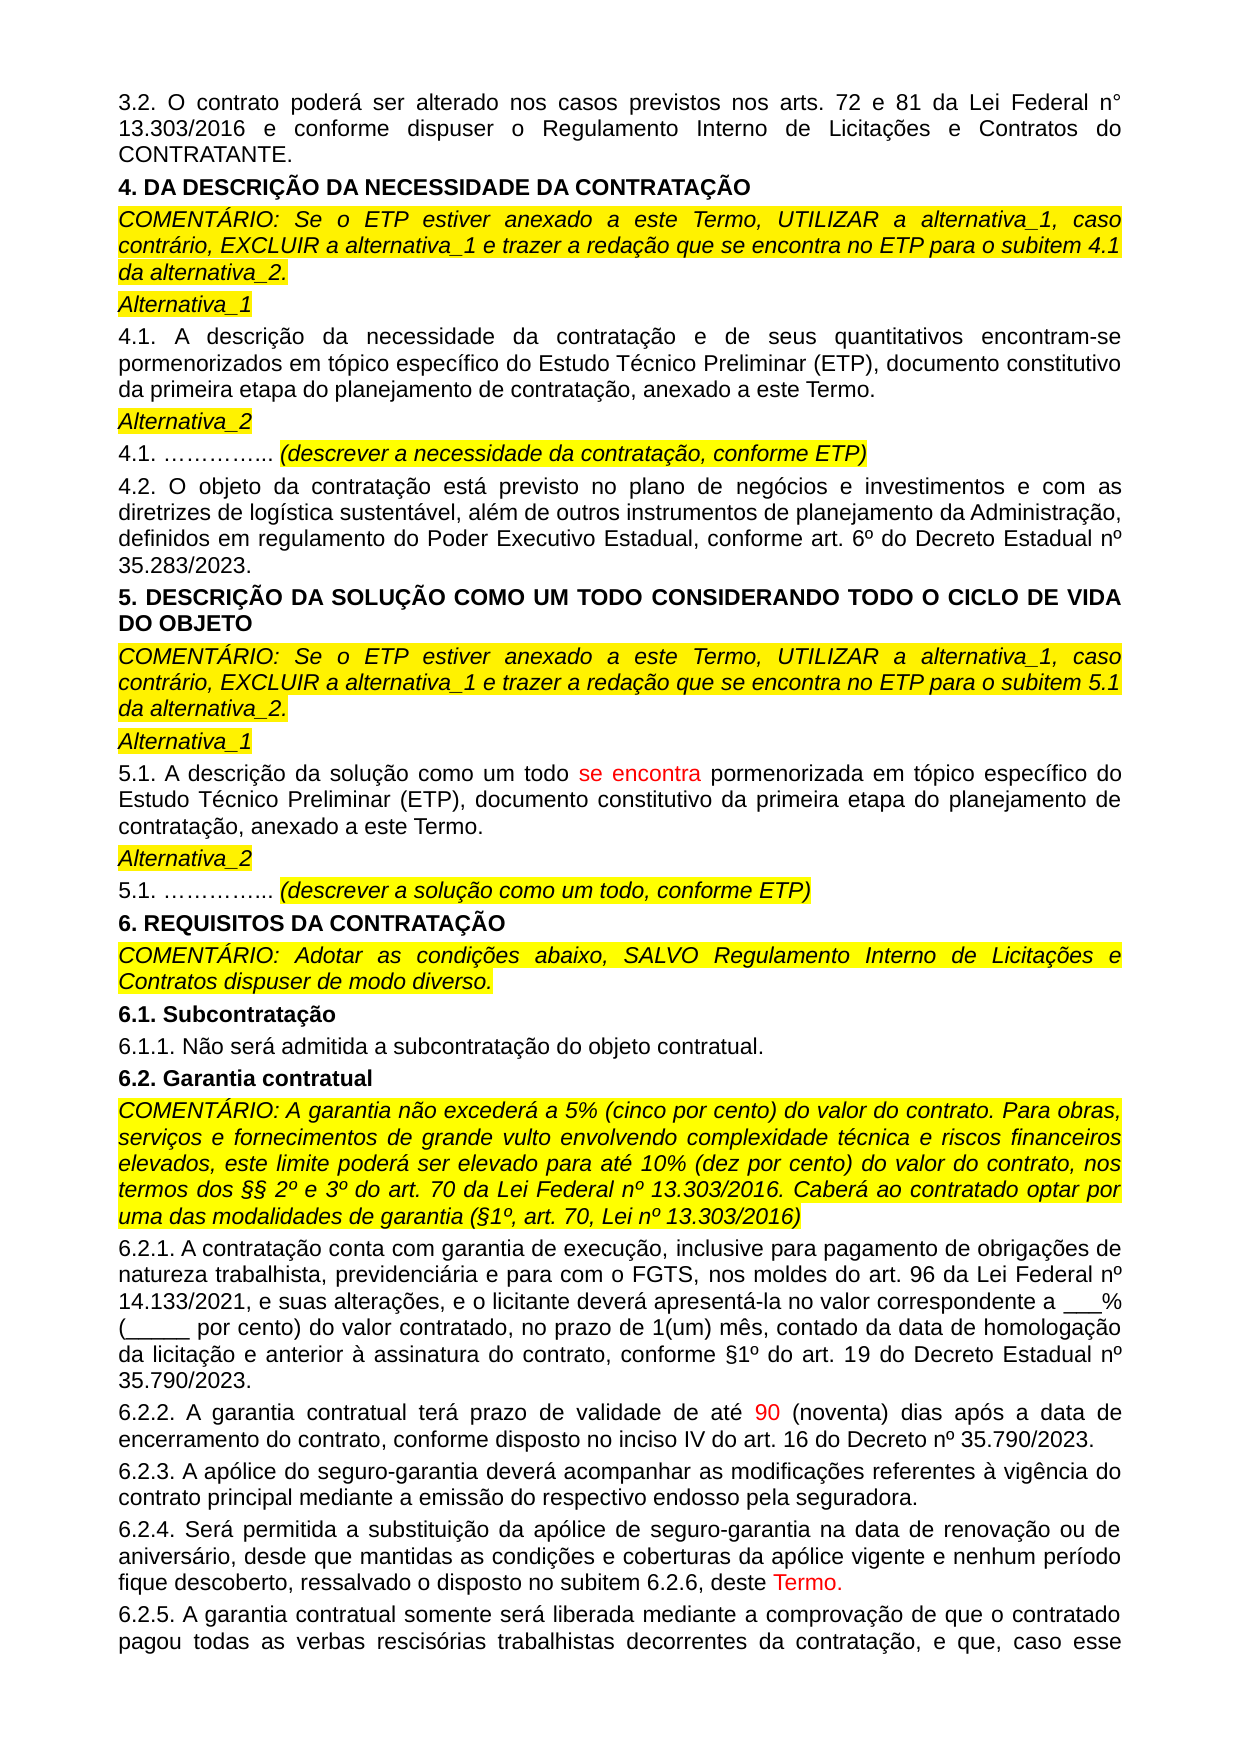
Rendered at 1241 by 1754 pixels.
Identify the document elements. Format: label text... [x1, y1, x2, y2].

text 5.1. …………... (descrever a solução como um todo, conforme ETP) [118, 877, 1122, 904]
text 6.2. Garantia contratual [118, 1065, 1122, 1091]
text 5.1. A descrição da solução como um todo se encontra pormenorizada em tópico específico do Estudo Técnico Preliminar (ETP), documento constitutivo da primeira etapa do planejamento de contratação, anexado a este Termo. [118, 760, 1122, 839]
text 6.1.1. Não será admitida a subcontratação do objeto contratual. [118, 1033, 1122, 1059]
text 4. DA DESCRIÇÃO DA NECESSIDADE DA CONTRATAÇÃO [118, 173, 1122, 200]
text 4.1. …………... (descrever a necessidade da contratação, conforme ETP) [118, 440, 1122, 467]
text 6.2.4. Será permitida a substituição da apólice de seguro-garantia na data de renovação ou de aniversário, desde que mantidas as condições e coberturas da apólice vigente e nenhum período fique descoberto, ressalvado o disposto no subitem 6.2.6, deste Termo. [118, 1516, 1122, 1596]
text Alternativa_2 [118, 845, 1122, 871]
text COMENTÁRIO: A garantia não excederá a 5% (cinco por cento) do valor do contrato. Para obras, serviços e fornecimentos de grande vulto envolvendo complexidade técnica e riscos financeiros elevados, este limite poderá ser elevado para até 10% (dez por cento) do valor do contrato, nos termos dos §§ 2º e 3º do art. 70 da Lei Federal nº 13.303/2016. Caberá ao contratado optar por uma das modalidades de garantia (§1º, art. 70, Lei nº 13.303/2016) [118, 1097, 1122, 1229]
text 3.2. O contrato poderá ser alterado nos casos previstos nos arts. 72 e 81 da Lei Federal n° 13.303/2016 e conforme dispuser o Regulamento Interno de Licitações e Contratos do CONTRATANTE. [118, 88, 1122, 168]
text 4.2. O objeto da contratação está previsto no plano de negócios e investimentos e com as diretrizes de logística sustentável, além de outros instrumentos de planejamento da Administração, definidos em regulamento do Poder Executivo Estadual, conforme art. 6º do Decreto Estadual nº 35.283/2023. [118, 473, 1122, 578]
text COMENTÁRIO: Adotar as condições abaixo, SALVO Regulamento Interno de Licitações e Contratos dispuser de modo diverso. [118, 942, 1122, 994]
text 6.2.1. A contratação conta com garantia de execução, inclusive para pagamento de obrigações de natureza trabalhista, previdenciária e para com o FGTS, nos moldes do art. 96 da Lei Federal nº 14.133/2021, e suas alterações, e o licitante deverá apresentá-la no valor correspondente a ___% (_____ por cento) do valor contratado, no prazo de 1(um) mês, contado da data de homologação da licitação e anterior à assinatura do contrato, conforme §1º do art. 19 do Decreto Estadual nº 35.790/2023. [118, 1235, 1122, 1393]
text Alternativa_1 [118, 728, 1122, 754]
text 6. REQUISITOS DA CONTRATAÇÃO [118, 909, 1122, 936]
text Alternativa_2 [118, 408, 1122, 434]
text 5. DESCRIÇÃO DA SOLUÇÃO COMO UM TODO CONSIDERANDO TODO O CICLO DE VIDA DO OBJETO [118, 584, 1122, 637]
text 6.2.2. A garantia contratual terá prazo de validade de até 90 (noventa) dias após a data de encerramento do contrato, conforme disposto no inciso IV do art. 16 do Decreto nº 35.790/2023. [118, 1399, 1122, 1452]
text COMENTÁRIO: Se o ETP estiver anexado a este Termo, UTILIZAR a alternativa_1, caso contrário, EXCLUIR a alternativa_1 e trazer a redação que se encontra no ETP para o subitem 5.1 da alternativa_2. [118, 643, 1122, 722]
text 6.2.3. A apólice do seguro-garantia deverá acompanhar as modificações referentes à vigência do contrato principal mediante a emissão do respectivo endosso pela seguradora. [118, 1458, 1122, 1511]
text 6.1. Subcontratação [118, 1001, 1122, 1027]
text 6.2.5. A garantia contratual somente será liberada mediante a comprovação de que o contratado pagou todas as verbas rescisórias trabalhistas decorrentes da contratação, e que, caso esse [118, 1601, 1122, 1654]
text COMENTÁRIO: Se o ETP estiver anexado a este Termo, UTILIZAR a alternativa_1, caso contrário, EXCLUIR a alternativa_1 e trazer a redação que se encontra no ETP para o subitem 4.1 da alternativa_2. [118, 206, 1122, 285]
text 4.1. A descrição da necessidade da contratação e de seus quantitativos encontram-se pormenorizados em tópico específico do Estudo Técnico Preliminar (ETP), documento constitutivo da primeira etapa do planejamento de contratação, anexado a este Termo. [118, 323, 1122, 402]
text Alternativa_1 [118, 291, 1122, 317]
